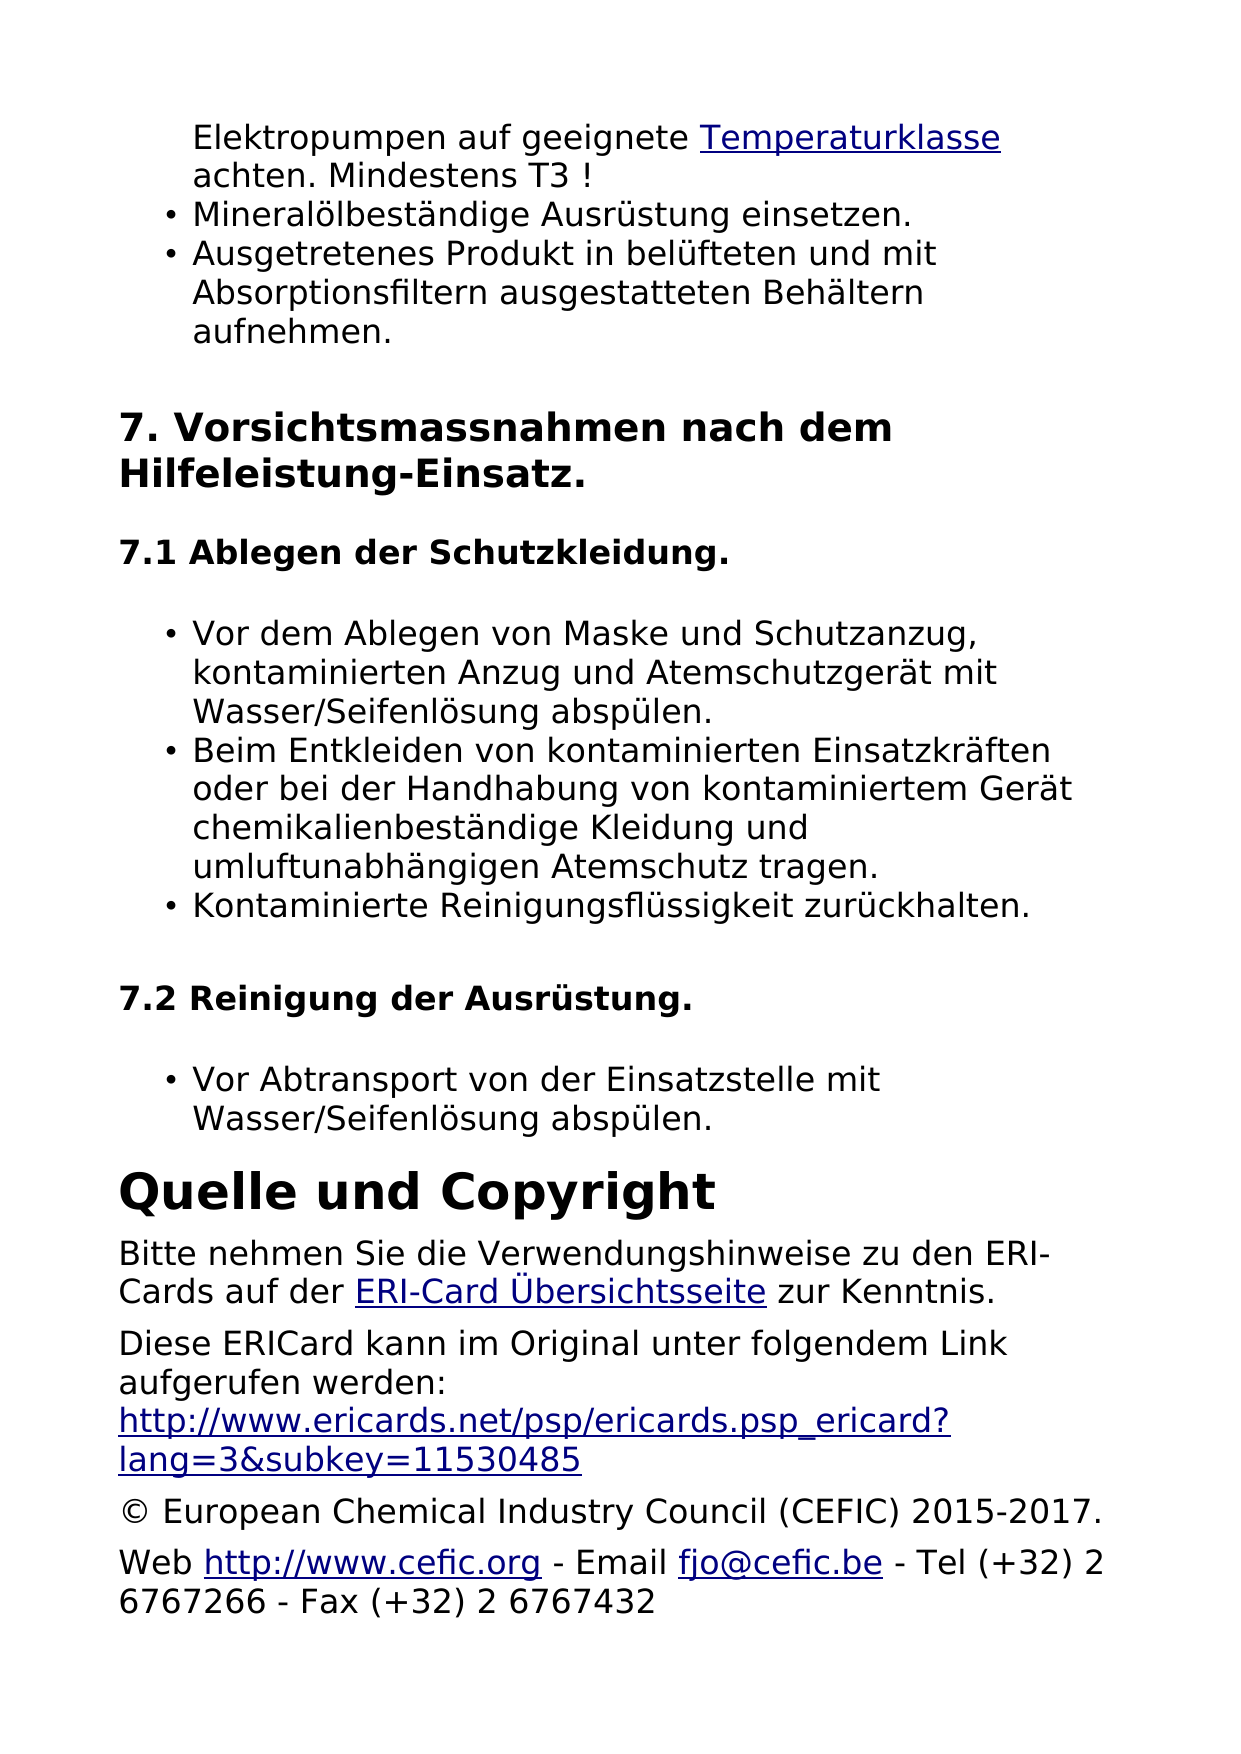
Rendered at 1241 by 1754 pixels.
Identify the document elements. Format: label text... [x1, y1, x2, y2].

text Bitte nehmen Sie die Verwendungshinweise zu den ERI-Cards auf der ERI-Card Übersichtsseite zur Kenntnis. [118, 1234, 1122, 1312]
list Beim Entkleiden von kontaminierten Einsatzkräften oder bei der Handhabung von kontaminiertem Gerät chemikalienbeständige Kleidung und umluftunabhängigen Atemschutz tragen. [177, 731, 1122, 886]
subtitle 7.2 Reinigung der Ausrüstung. [118, 980, 1122, 1019]
list Elektropumpen auf geeignete Temperaturklasse achten. Mindestens T3 ! [177, 118, 1122, 196]
subtitle Quelle und Copyright [118, 1163, 1122, 1222]
list Mineralölbeständige Ausrüstung einsetzen. [177, 196, 1122, 235]
text © European Chemical Industry Council (CEFIC) 2015-2017. [118, 1492, 1122, 1531]
list Kontaminierte Reinigungsflüssigkeit zurückhalten. [177, 886, 1122, 925]
list Vor dem Ablegen von Maske und Schutzanzug, kontaminierten Anzug und Atemschutzgerät mit Wasser/Seifenlösung abspülen. [177, 614, 1122, 731]
text Web http://www.cefic.org - Email fjo@cefic.be - Tel (+32) 2 6767266 - Fax (+32) 2 6767432 [118, 1543, 1122, 1621]
subtitle 7.1 Ablegen der Schutzkleidung. [118, 534, 1122, 572]
text Diese ERICard kann im Original unter folgendem Link aufgerufen werden: http://www.ericards.net/psp/ericards.psp_ericard?lang=3&subkey=11530485 [118, 1324, 1122, 1480]
list Ausgetretenes Produkt in belüfteten und mit Absorptionsfiltern ausgestatteten Behältern aufnehmen. [177, 235, 1122, 351]
list Vor Abtransport von der Einsatzstelle mit Wasser/Seifenlösung abspülen. [177, 1061, 1122, 1138]
subtitle 7. Vorsichtsmassnahmen nach dem Hilfeleistung-Einsatz. [118, 406, 1122, 496]
